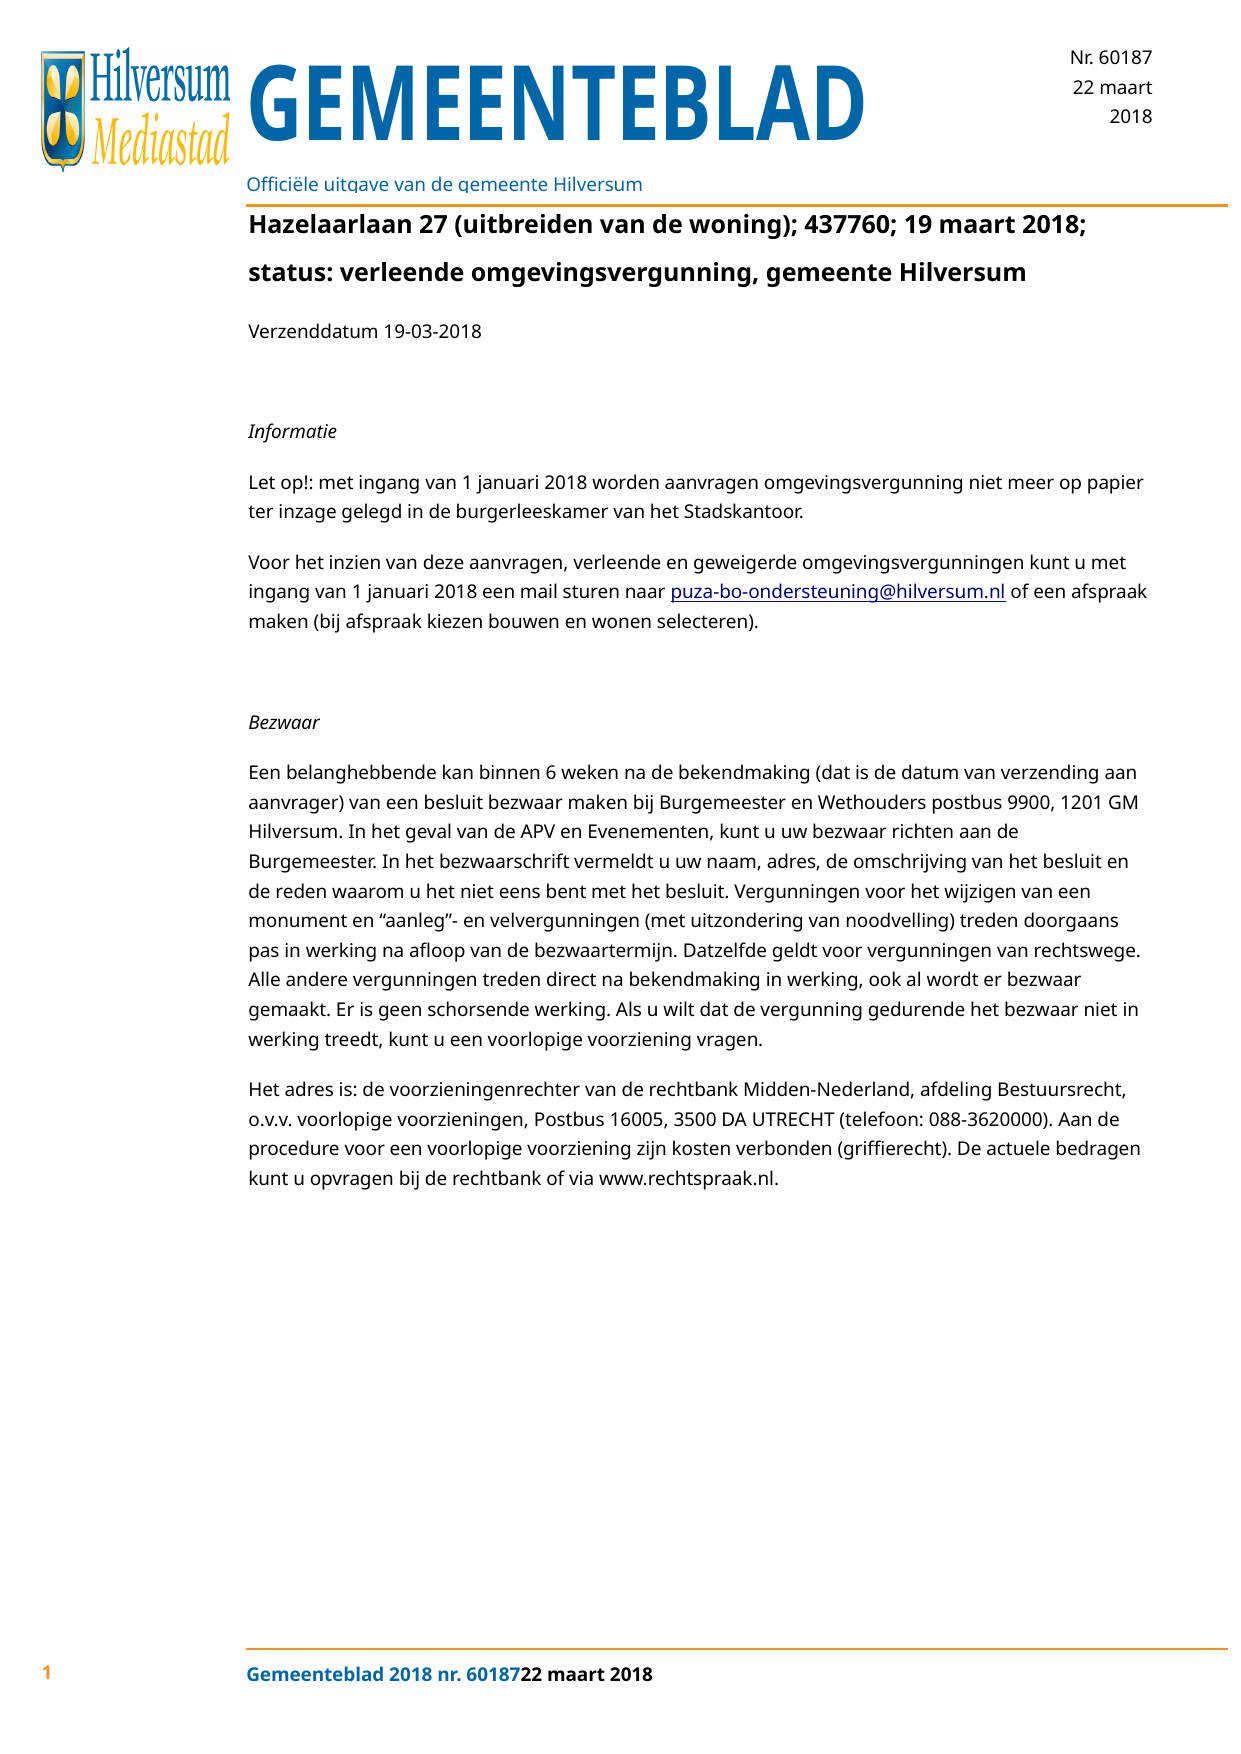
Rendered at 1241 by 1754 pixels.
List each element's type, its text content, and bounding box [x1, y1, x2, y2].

text Een belanghebbende kan binnen 6 weken na de bekendmaking (dat is de datum van verzending aan aanvrager) van een besluit bezwaar maken bij Burgemeester en Wethouders postbus 9900, 1201 GM Hilversum. In het geval van de APV en Evenementen, kunt u uw bezwaar richten aan de Burgemeester. In het bezwaarschrift vermeldt u uw naam, adres, de omschrijving van het besluit en de reden waarom u het niet eens bent met het besluit. Vergunningen voor het wijzigen van een monument en “aanleg”- en velvergunningen (met uitzondering van noodvelling) treden doorgaans pas in werking na afloop van de bezwaartermijn. Datzelfde geldt voor vergunningen van rechtswege. Alle andere vergunningen treden direct na bekendmaking in werking, ook al wordt er bezwaar gemaakt. Er is geen schorsende werking. Als u wilt dat de vergunning gedurende het bezwaar niet in werking treedt, kunt u een voorlopige voorziening vragen. [248, 759, 1152, 1052]
text Hazelaarlaan 27 (uitbreiden van de woning); 437760; 19 maart 2018; status: verleende omgevingsvergunning, gemeente Hilversum [248, 207, 1152, 288]
text Het adres is: de voorzieningenrechter van de rechtbank Midden-Nederland, afdeling Bestuursrecht, o.v.v. voorlopige voorzieningen, Postbus 16005, 3500 DA UTRECHT (telefoon: 088-3620000). Aan de procedure voor een voorlopige voorziening zijn kosten verbonden (griffierecht). De actuele bedragen kunt u opvragen bij de rechtbank of via www.rechtspraak.nl. [248, 1076, 1152, 1191]
text Informatie [248, 419, 1152, 444]
text Verzenddatum 19-03-2018 [248, 318, 1152, 344]
text Voor het inzien van deze aanvragen, verleende en geweigerde omgevingsvergunningen kunt u met ingang van 1 januari 2018 een mail sturen naar puza-bo-ondersteuning@hilversum.nl of een afspraak maken (bij afspraak kiezen bouwen en wonen selecteren). [248, 549, 1152, 634]
text Bezwaar [248, 709, 1152, 735]
picture [41, 47, 231, 172]
text Let op!: met ingang van 1 januari 2018 worden aanvragen omgevingsvergunning niet meer op papier ter inzage gelegd in de burgerleeskamer van het Stadskantoor. [248, 469, 1152, 524]
